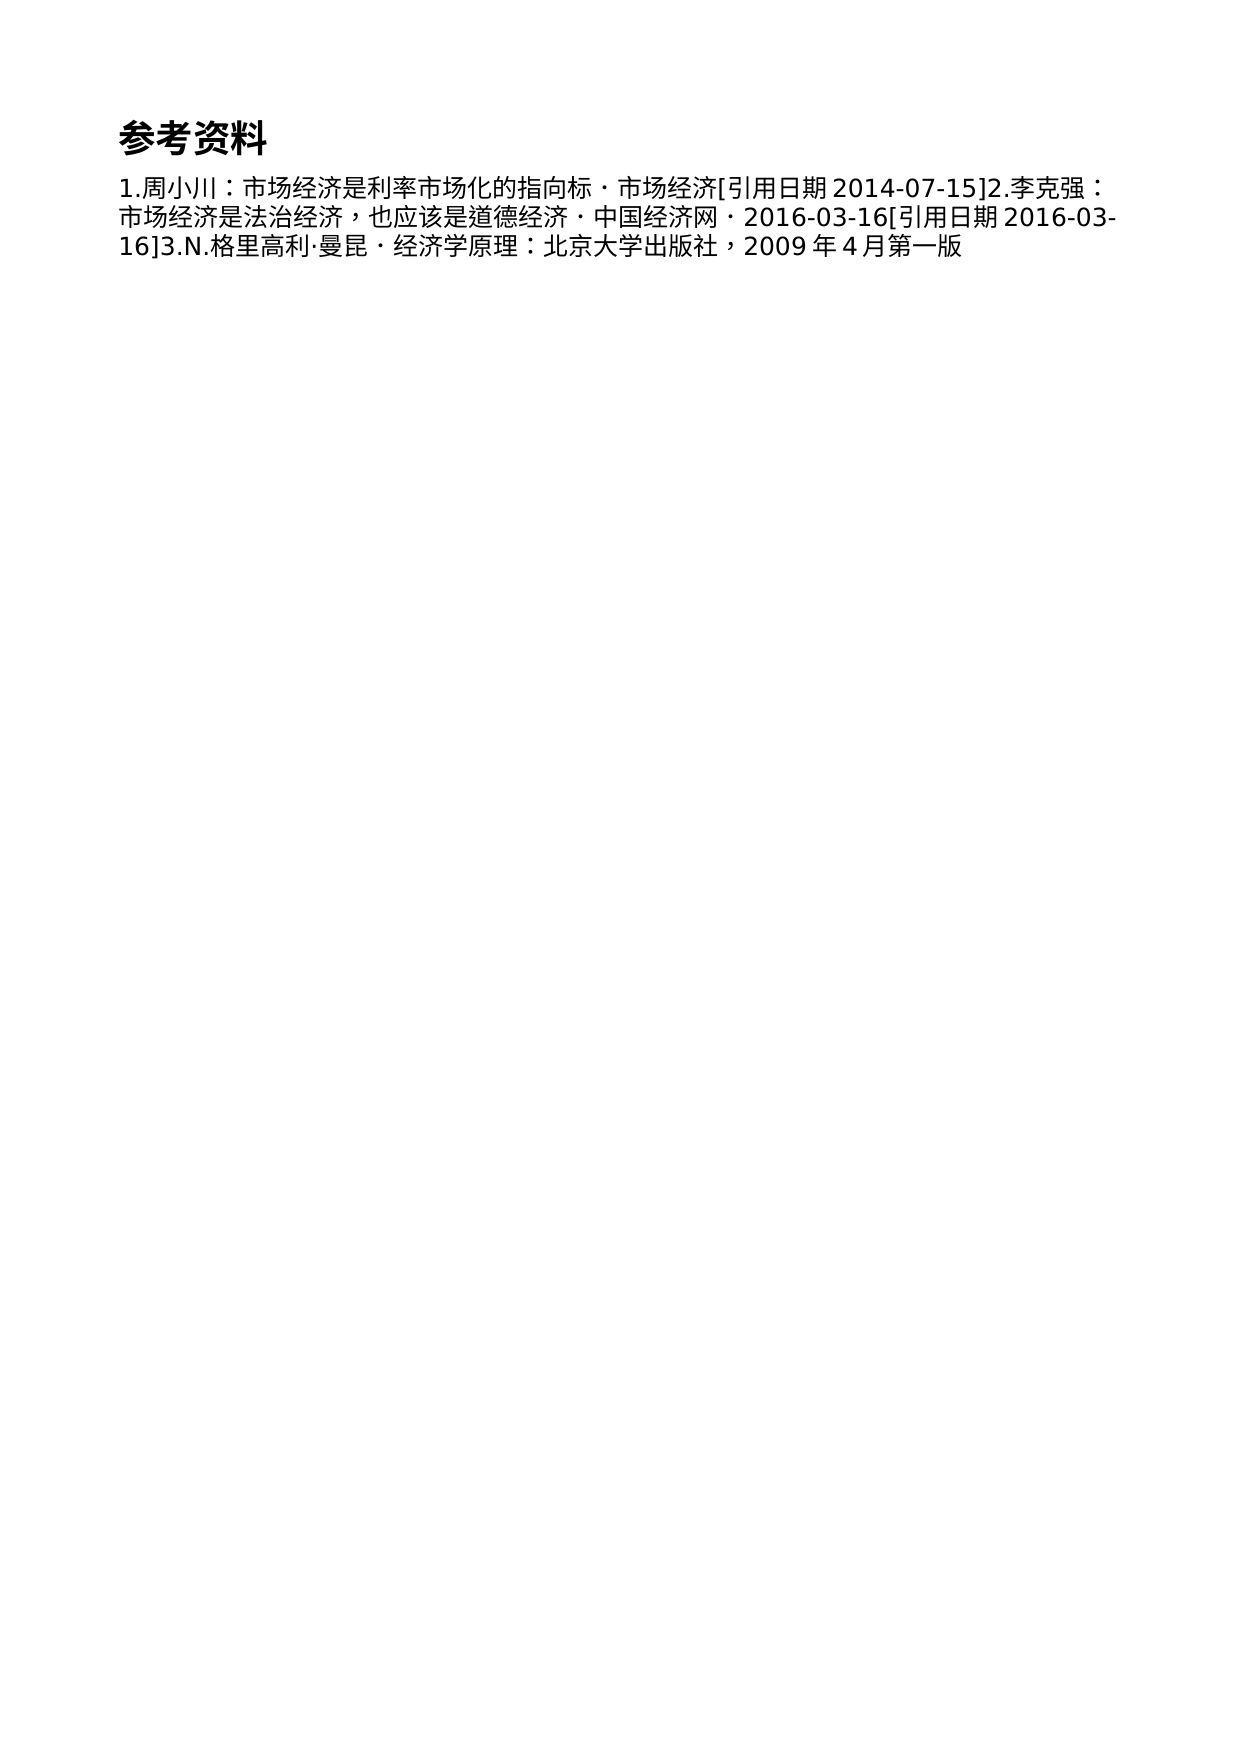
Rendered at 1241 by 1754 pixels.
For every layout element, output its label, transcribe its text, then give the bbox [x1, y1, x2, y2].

text 1.周小川：市场经济是利率市场化的指向标．市场经济[引用日期2014-07-15]2.李克强：市场经济是法治经济，也应该是道德经济．中国经济网．2016-03-16[引用日期2016-03-16]3.N.格里高利·曼昆．经济学原理：北京大学出版社，2009年4月第一版 [118, 174, 1122, 262]
subtitle 参考资料 [118, 118, 1122, 162]
